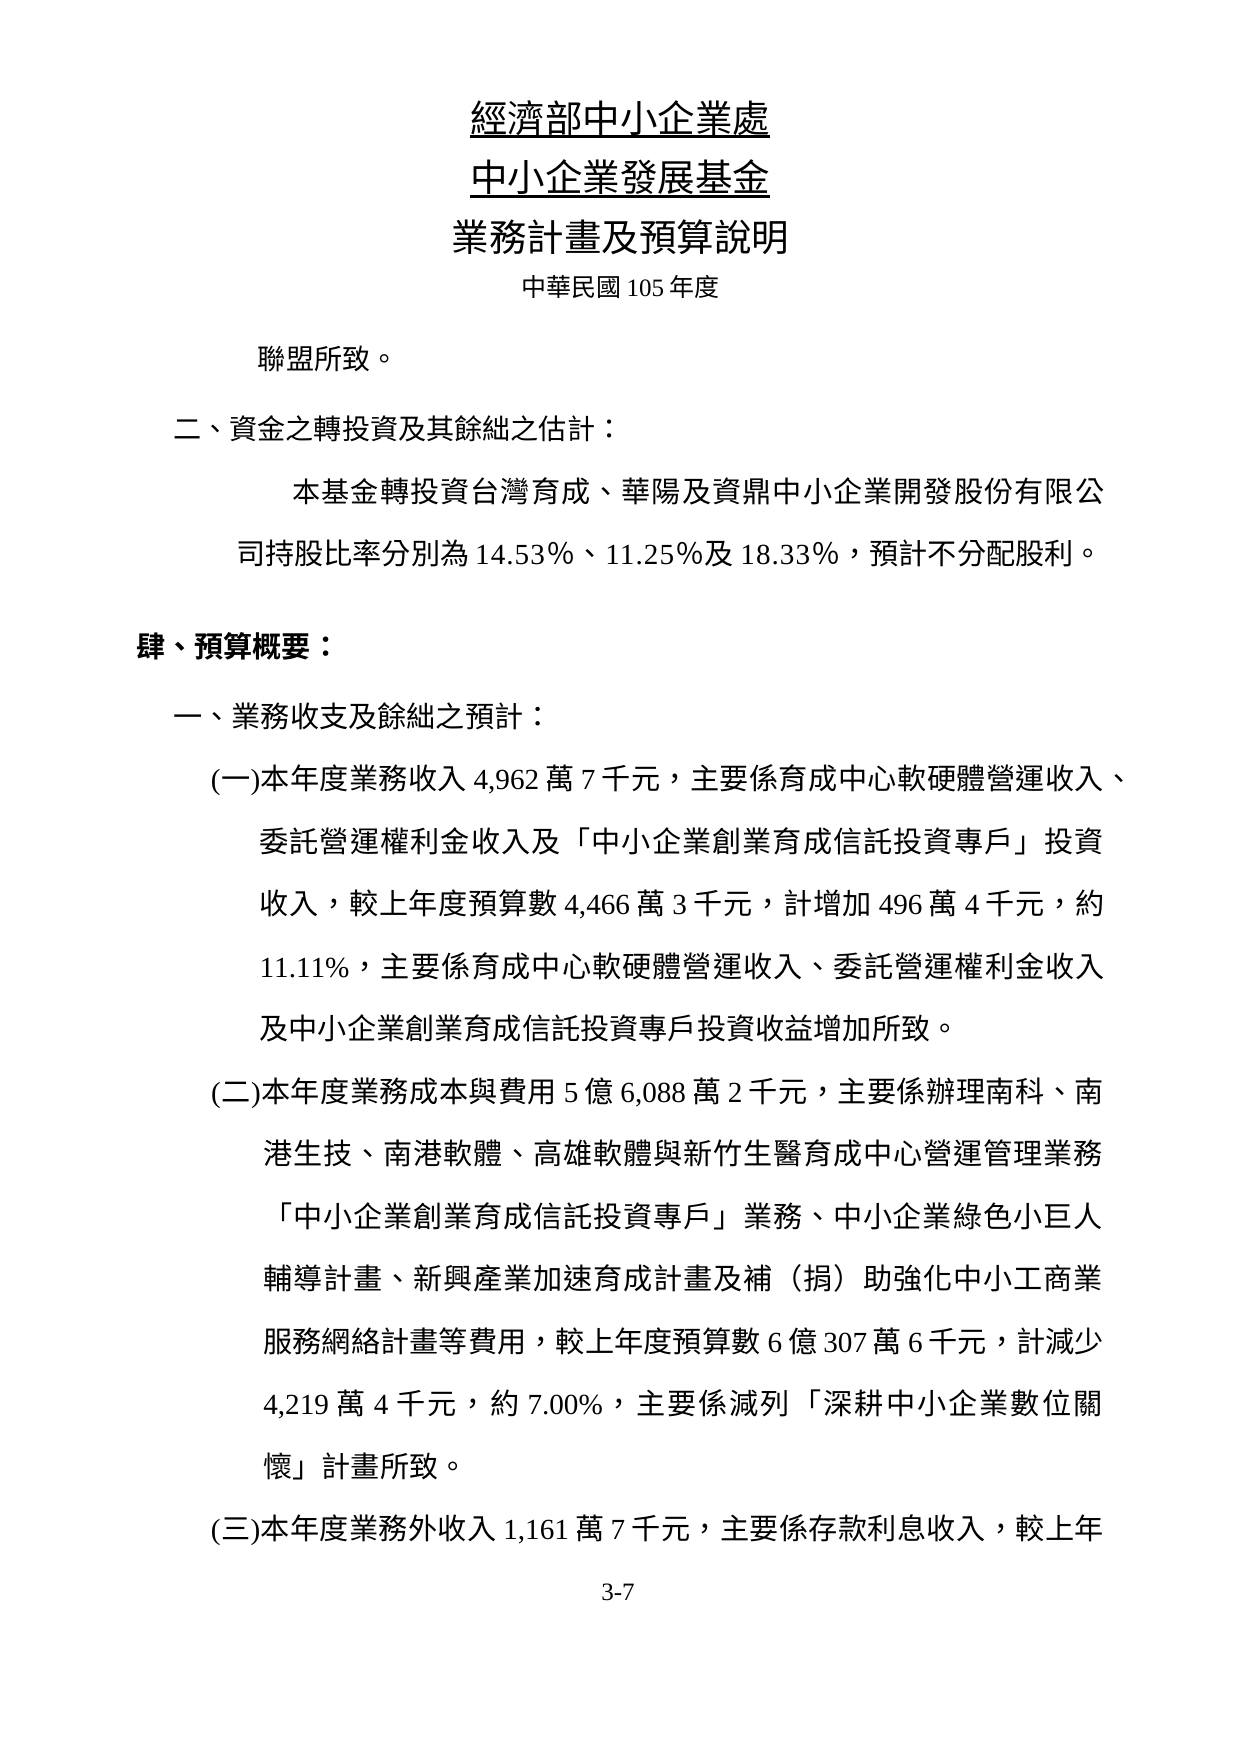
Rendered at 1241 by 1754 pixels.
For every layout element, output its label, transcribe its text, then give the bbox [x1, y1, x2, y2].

text 二、資金之轉投資及其餘絀之估計： [173, 385, 1104, 448]
text 一、業務收支及餘絀之預計： [173, 673, 1104, 735]
text (二)本年度業務成本與費用5億6,088萬2千元，主要係辦理南科、南港生技、南港軟體、高雄軟體與新竹生醫育成中心營運管理業務、「中小企業創業育成信託投資專戶」業務、中小企業綠色小巨人輔導計畫、新興產業加速育成計畫及補（捐）助強化中小工商業服務網絡計畫等費用，較上年度預算數6億307萬6千元，計減少4,219萬4千元，約7.00%，主要係減列「深耕中小企業數位關懷」計畫所致。 [211, 1048, 1104, 1485]
text 肆、預算概要： [136, 603, 1104, 665]
text 本基金轉投資台灣育成、華陽及資鼎中小企業開發股份有限公司持股比率分別為14.53％、11.25％及18.33％，預計不分配股利。 [236, 448, 1104, 573]
text 聯盟所致。 [211, 315, 1104, 378]
text (三)本年度業務外收入1,161萬7千元，主要係存款利息收入，較上年 [211, 1485, 1104, 1548]
text (一)本年度業務收入4,962萬7千元，主要係育成中心軟硬體營運收入、委託營運權利金收入及「中小企業創業育成信託投資專戶」投資收入，較上年度預算數4,466萬3千元，計增加496萬4千元，約11.11%，主要係育成中心軟硬體營運收入、委託營運權利金收入及中小企業創業育成信託投資專戶投資收益增加所致。 [211, 735, 1104, 1048]
